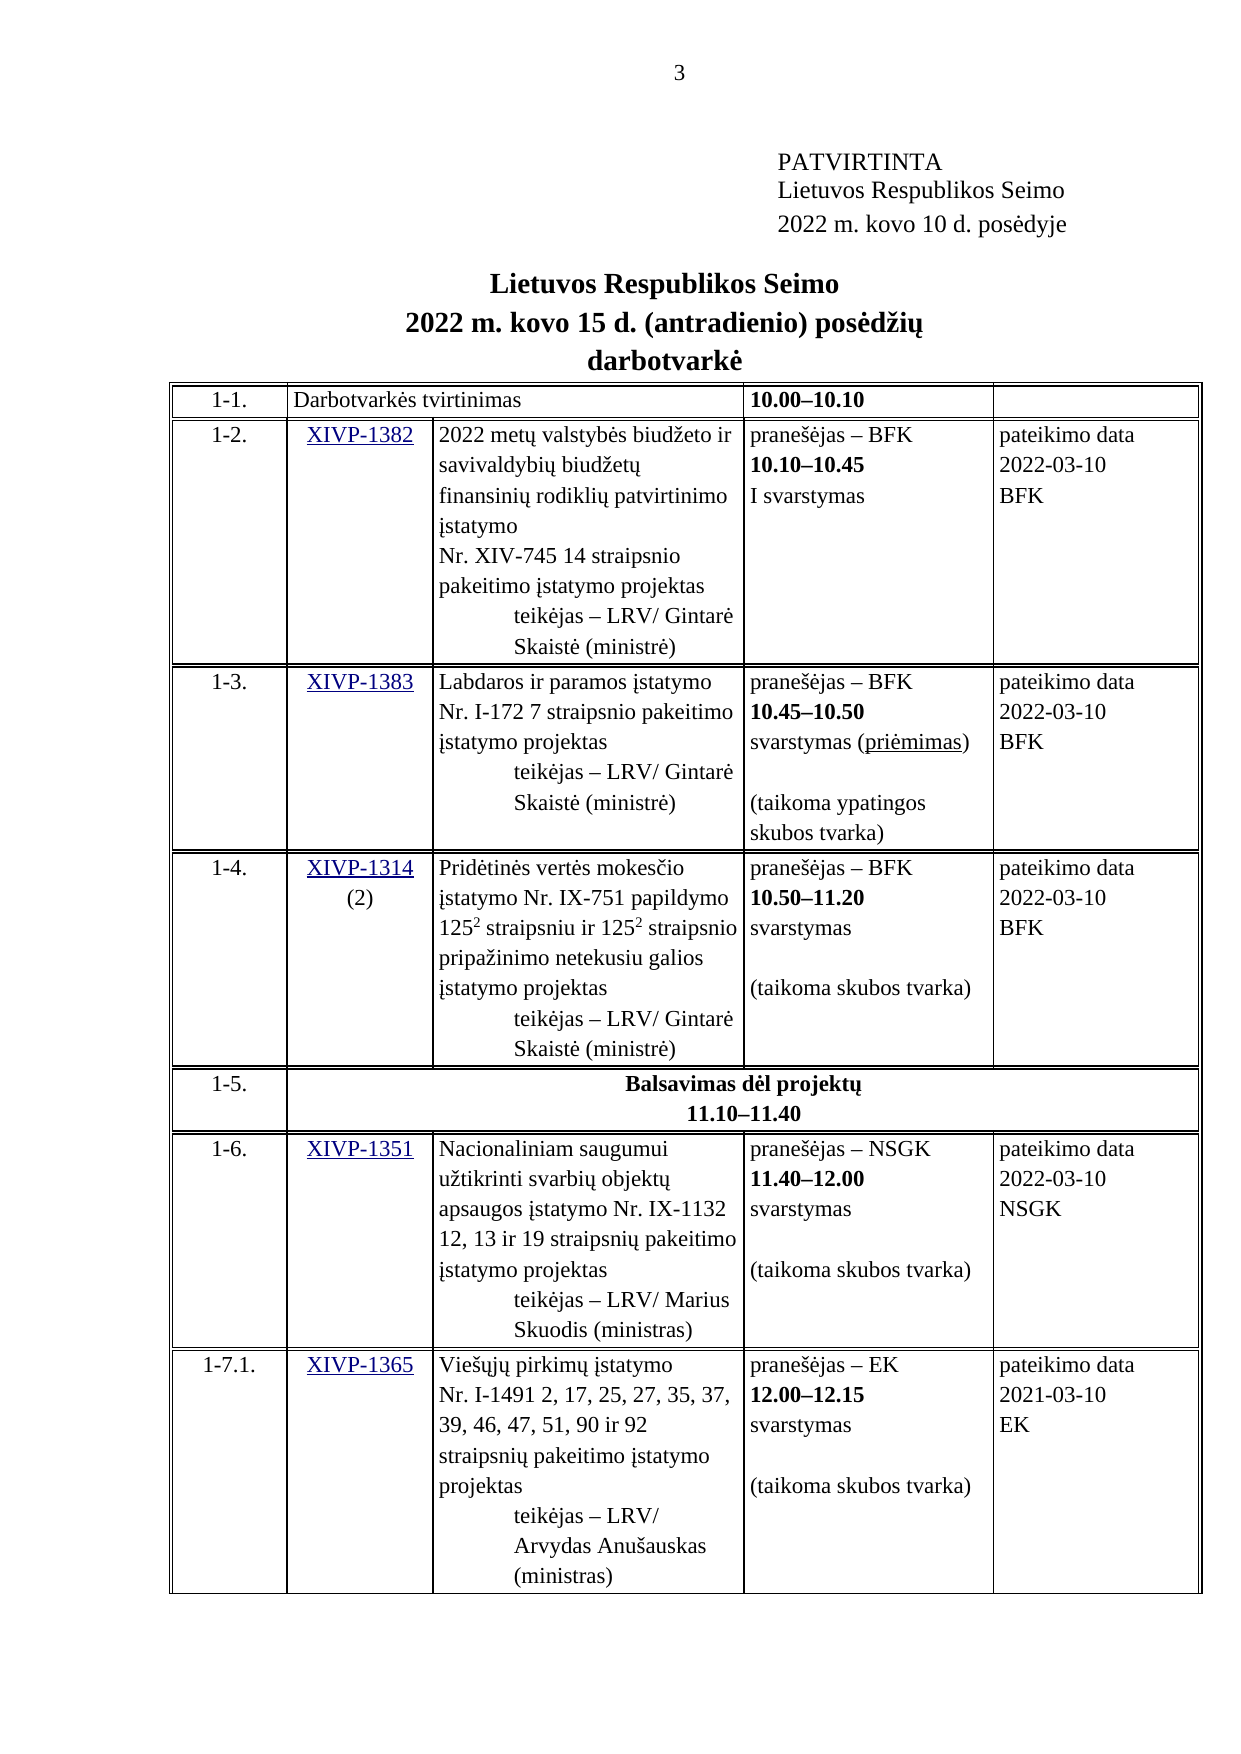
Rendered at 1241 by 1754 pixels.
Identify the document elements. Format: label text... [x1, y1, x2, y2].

text 2022 m. kovo 10 d. posėdyje [777, 209, 1152, 237]
table_header 1-1. [173, 387, 287, 417]
text 2022 m. kovo 15 d. (antradienio) posėdžių [177, 305, 1152, 338]
table_cell XIVP-1383 [288, 668, 432, 849]
table_header [994, 387, 1198, 417]
table_cell pateikimo data 2022-03-10 NSGK [994, 1135, 1198, 1346]
table_cell [1203, 1130, 1240, 1346]
table_cell 1-6. [173, 1135, 286, 1346]
table_cell pateikimo data 2022-03-10 BFK [994, 668, 1198, 849]
table_cell pranešėjas – EK 12.00–12.15 svarstymas (taikoma skubos tvarka) [745, 1351, 993, 1593]
table_cell 1-7.1. [173, 1351, 286, 1593]
table_cell [1203, 849, 1240, 1065]
table_cell XIVP-1365 [288, 1351, 432, 1593]
table_cell pranešėjas – BFK 10.45–10.50 svarstymas (priėmimas) (taikoma ypatingos skubos tvarka) [745, 668, 993, 849]
table_cell pranešėjas – BFK 10.10–10.45 I svarstymas [745, 421, 993, 663]
table_cell Nacionaliniam saugumui užtikrinti svarbių objektų apsaugos įstatymo Nr. IX-1132 12, 13 ir 19 straipsnių pakeitimo įstatymo projektas teikėjas – LRV/ Marius Skuodis (ministras) [434, 1135, 743, 1346]
table_cell 2022 metų valstybės biudžeto ir savivaldybių biudžetų finansinių rodiklių patvirtinimo įstatymo Nr. XIV-745 14 straipsnio pakeitimo įstatymo projektas teikėjas – LRV/ Gintarė Skaistė (ministrė) [434, 421, 743, 663]
table_cell 1-4. [173, 854, 286, 1065]
table_cell Pridėtinės vertės mokesčio įstatymo Nr. IX-751 papildymo 1252 straipsniu ir 1252 straipsnio pripažinimo netekusiu galios įstatymo projektas teikėjas – LRV/ Gintarė Skaistė (ministrė) [434, 854, 743, 1065]
text Lietuvos Respublikos Seimo [177, 266, 1152, 300]
table_cell [1203, 1346, 1240, 1593]
table_cell Balsavimas dėl projektų 11.10–11.40 [288, 1070, 1198, 1130]
table_cell XIVP-1382 [288, 421, 432, 663]
table_header [1203, 382, 1240, 417]
table_cell Viešųjų pirkimų įstatymo Nr. I-1491 2, 17, 25, 27, 35, 37, 39, 46, 47, 51, 90 ir 92 straipsnių pakeitimo įstatymo projektas teikėjas – LRV/ Arvydas Anušauskas (ministras) [434, 1351, 743, 1593]
table_cell 1-2. [173, 421, 286, 663]
table_cell XIVP-1314 (2) [288, 854, 432, 1065]
text PATVIRTINTA [777, 147, 1152, 176]
table_cell pranešėjas – NSGK 11.40–12.00 svarstymas (taikoma skubos tvarka) [745, 1135, 993, 1346]
table_cell [1203, 1065, 1240, 1130]
table_cell pateikimo data 2022-03-10 BFK [994, 421, 1198, 663]
table_header Darbotvarkės tvirtinimas [288, 387, 743, 417]
table_cell [1203, 663, 1240, 849]
table_cell 1-3. [173, 668, 286, 849]
table_cell pranešėjas – BFK 10.50–11.20 svarstymas (taikoma skubos tvarka) [745, 854, 993, 1065]
table_header 10.00–10.10 [744, 387, 993, 417]
table_cell [1203, 417, 1240, 663]
table_cell XIVP-1351 [288, 1135, 432, 1346]
table_cell Labdaros ir paramos įstatymo Nr. I-172 7 straipsnio pakeitimo įstatymo projektas teikėjas – LRV/ Gintarė Skaistė (ministrė) [434, 668, 743, 849]
text Lietuvos Respublikos Seimo [777, 176, 1152, 204]
table_cell 1-5. [173, 1070, 286, 1130]
table_cell pateikimo data 2022-03-10 BFK [994, 854, 1198, 1065]
text darbotvarkė [177, 343, 1152, 377]
table_cell pateikimo data 2021-03-10 EK [994, 1351, 1198, 1593]
